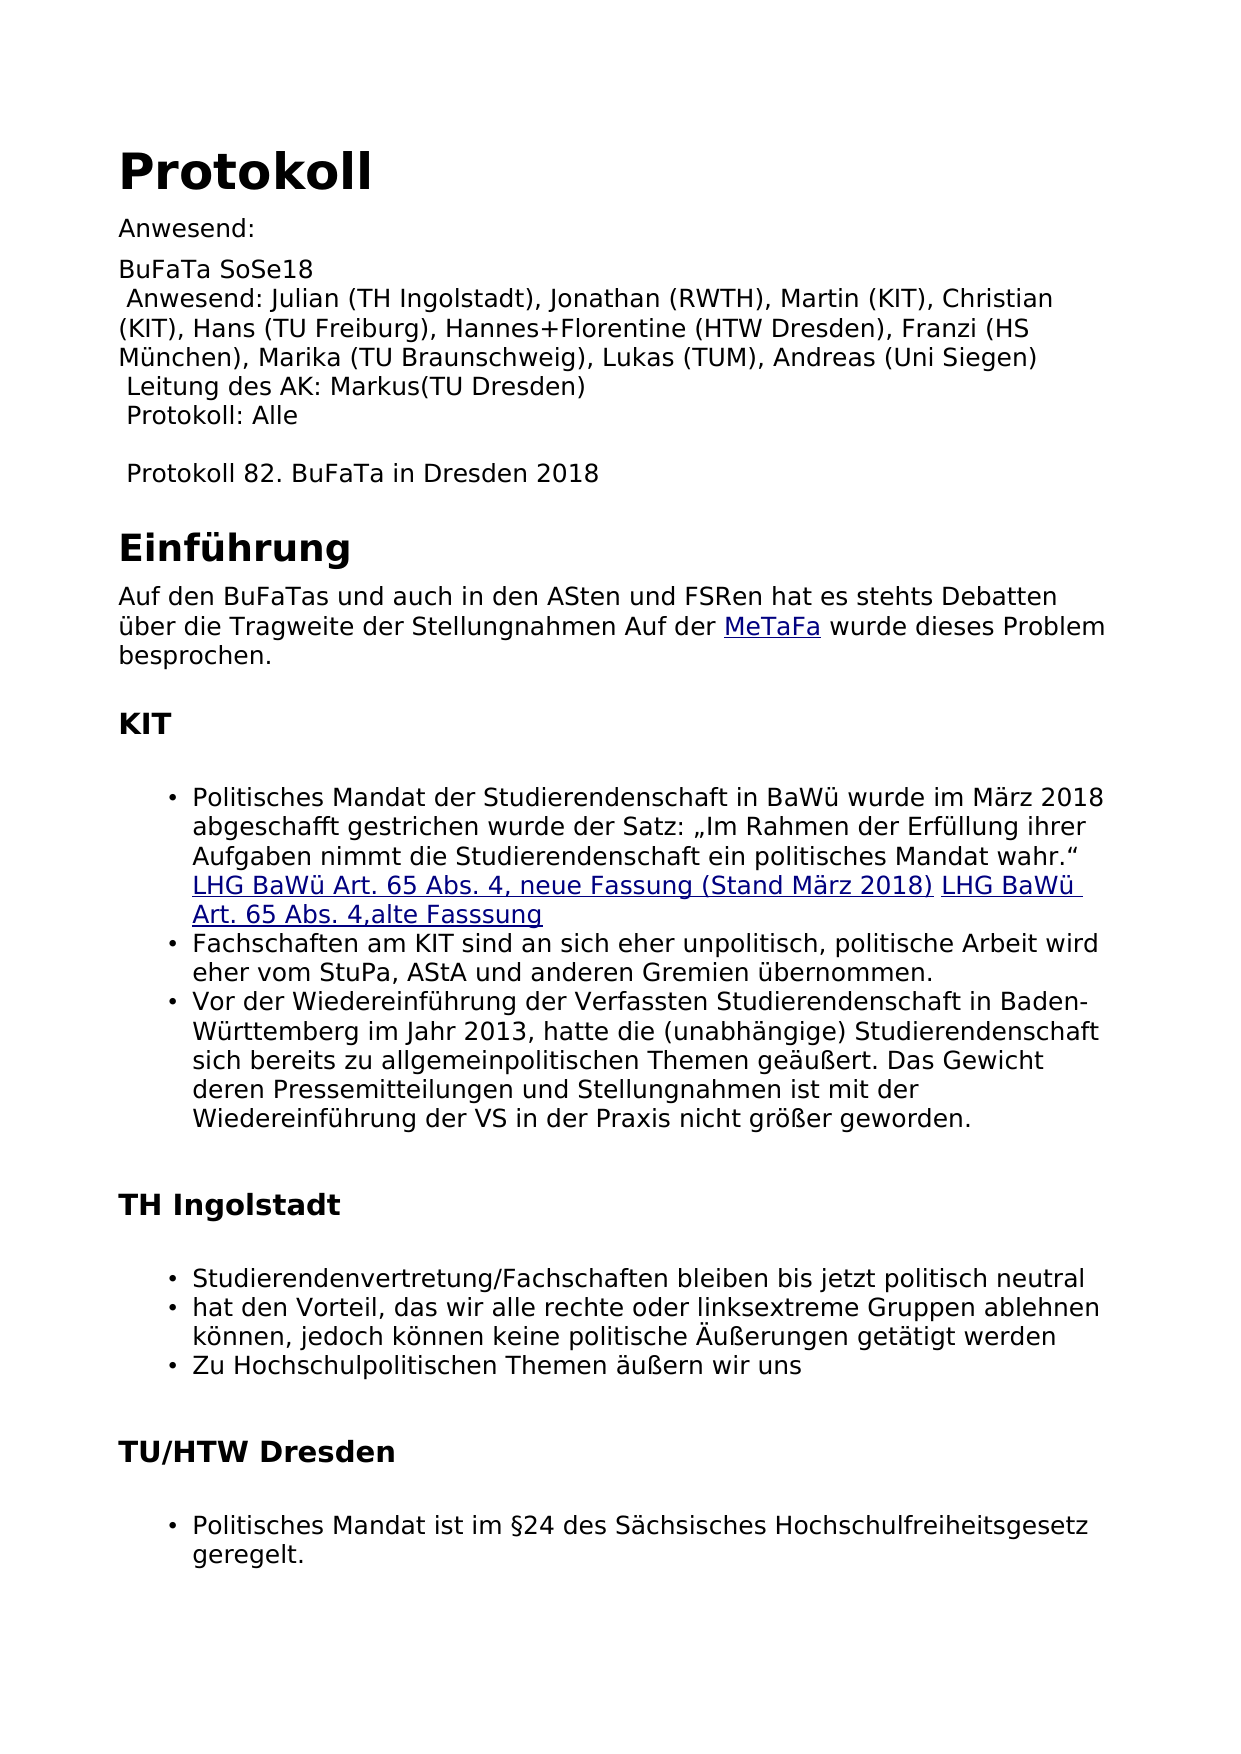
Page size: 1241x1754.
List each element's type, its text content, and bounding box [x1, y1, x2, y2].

subtitle TH Ingolstadt [118, 1188, 1122, 1222]
subtitle KIT [118, 707, 1122, 741]
subtitle TU/HTW Dresden [118, 1435, 1122, 1469]
list Zu Hochschulpolitischen Themen äußern wir uns [177, 1351, 1122, 1381]
list Studierendenvertretung/Fachschaften bleiben bis jetzt politisch neutral [177, 1264, 1122, 1293]
subtitle Protokoll [118, 143, 1122, 201]
text Anwesend: [118, 214, 1122, 243]
text BuFaTa SoSe18 Anwesend: Julian (TH Ingolstadt), Jonathan (RWTH), Martin (KIT), Christian (KIT), Hans (TU Freiburg), Hannes+Florentine (HTW Dresden), Franzi (HS München), Marika (TU Braunschweig), Lukas (TUM), Andreas (Uni Siegen) Leitung des AK: Markus(TU Dresden) Protokoll: Alle Protokoll 82. BuFaTa in Dresden 2018 [118, 256, 1122, 489]
list hat den Vorteil, das wir alle rechte oder linksextreme Gruppen ablehnen können, jedoch können keine politische Äußerungen getätigt werden [177, 1293, 1122, 1351]
subtitle Einführung [118, 526, 1122, 570]
list Vor der Wiedereinführung der Verfassten Studierendenschaft in Baden-Württemberg im Jahr 2013, hatte die (unabhängige) Studierendenschaft sich bereits zu allgemeinpolitischen Themen geäußert. Das Gewicht deren Pressemitteilungen und Stellungnahmen ist mit der Wiedereinführung der VS in der Praxis nicht größer geworden. [177, 988, 1122, 1133]
list Politisches Mandat der Studierendenschaft in BaWü wurde im März 2018 abgeschafft gestrichen wurde der Satz: „Im Rahmen der Erfüllung ihrer Aufgaben nimmt die Studierendenschaft ein politisches Mandat wahr.“ LHG BaWü Art. 65 Abs. 4, neue Fassung (Stand März 2018) LHG BaWü Art. 65 Abs. 4,alte Fasssung [177, 783, 1122, 929]
list Politisches Mandat ist im §24 des Sächsisches Hochschulfreiheitsgesetz geregelt. [177, 1511, 1122, 1569]
list Fachschaften am KIT sind an sich eher unpolitisch, politische Arbeit wird eher vom StuPa, AStA und anderen Gremien übernommen. [177, 929, 1122, 988]
text Auf den BuFaTas und auch in den ASten und FSRen hat es stehts Debatten über die Tragweite der Stellungnahmen Auf der MeTaFa wurde dieses Problem besprochen. [118, 582, 1122, 670]
